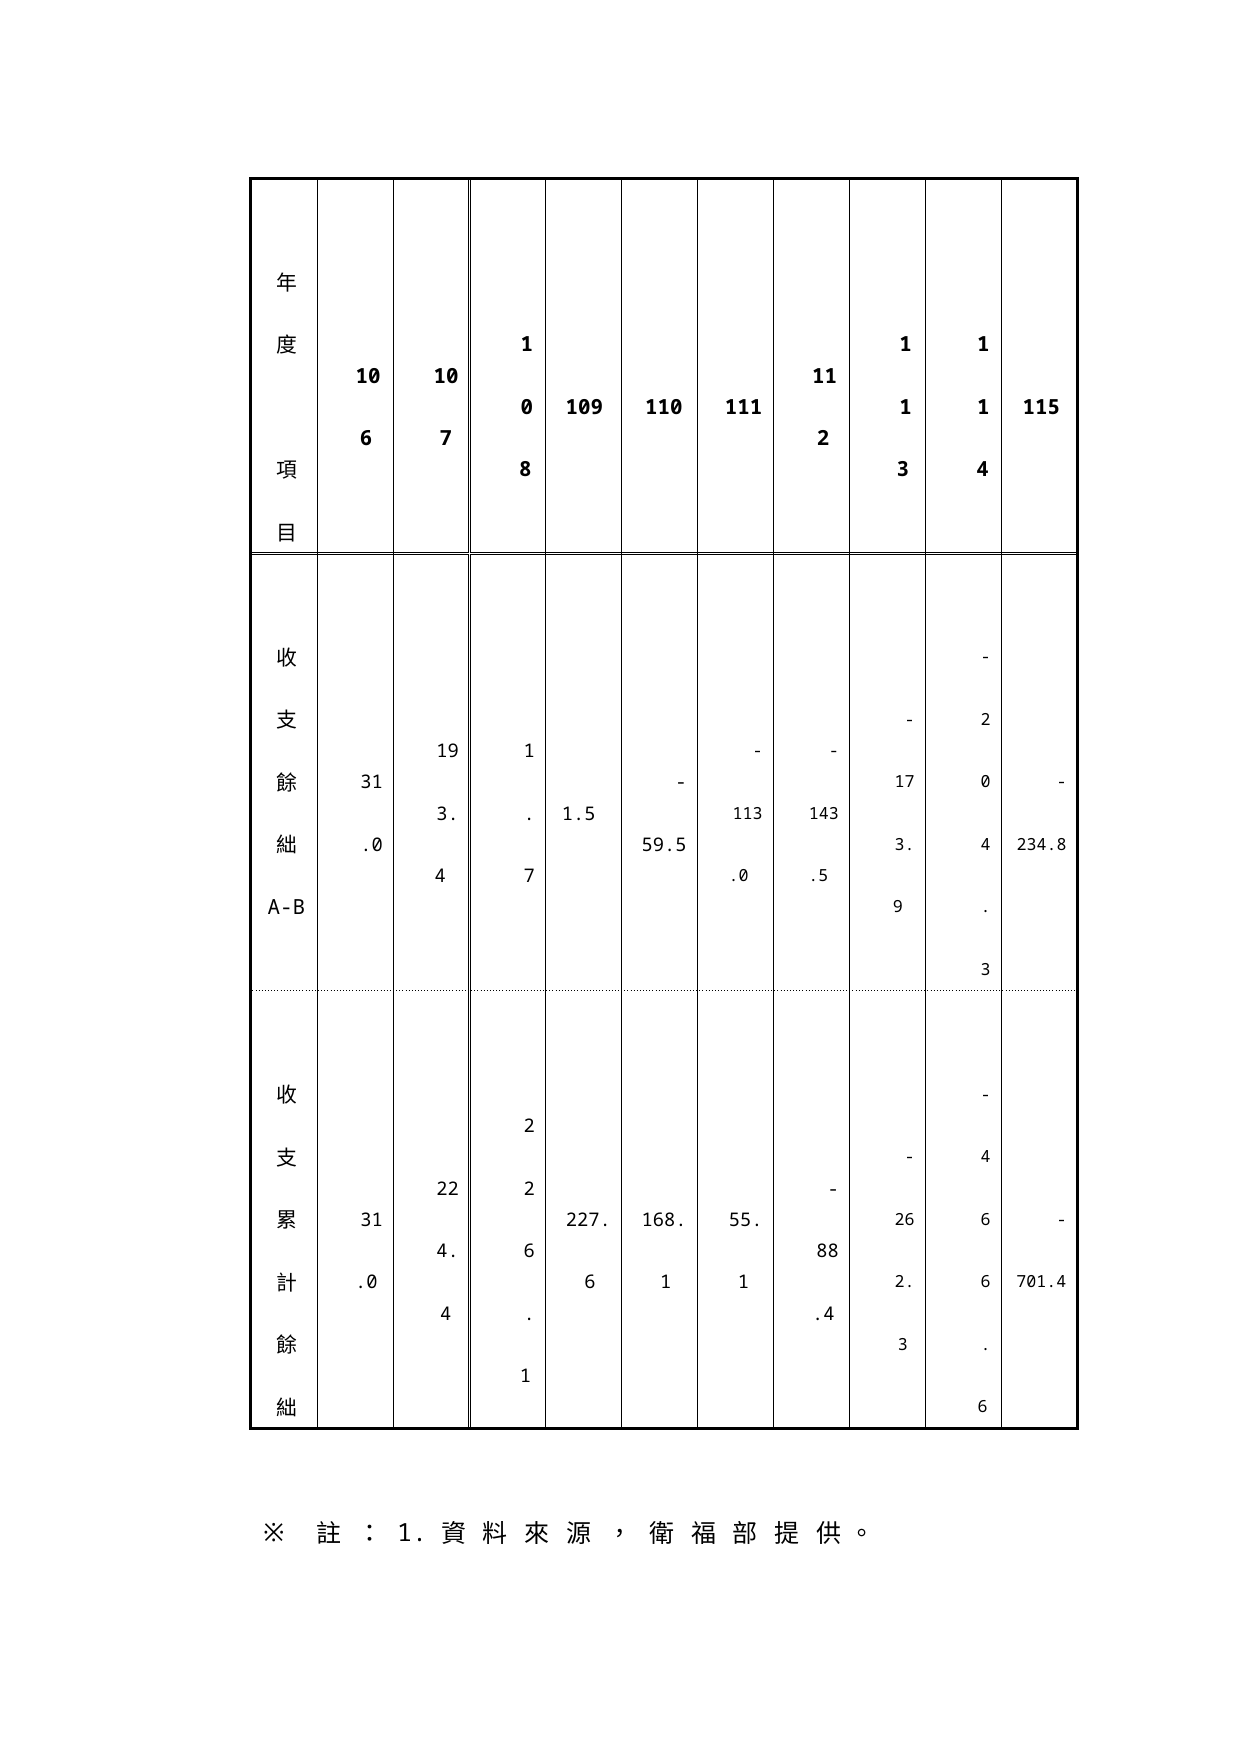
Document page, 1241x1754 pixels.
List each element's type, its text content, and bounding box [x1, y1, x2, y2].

table_cell -466.6 [926, 990, 1001, 1427]
text ※註：1.資料來源，衛福部提供。 [183, 1490, 1058, 1552]
table_cell 55.1 [698, 990, 773, 1427]
table_cell 226.1 [471, 990, 545, 1427]
table_header 106 [318, 180, 393, 552]
table_header 108 [471, 180, 545, 552]
table_header 107 [394, 180, 468, 552]
table_cell -234.8 [1002, 555, 1076, 990]
table_header 113 [850, 180, 925, 552]
table_cell 收支餘絀 A-B [252, 555, 317, 990]
table_cell -204.3 [926, 555, 1001, 990]
table_cell 227.6 [546, 990, 621, 1427]
table_header 115 [1002, 180, 1076, 552]
table_cell 31.0 [318, 990, 393, 1427]
table_cell -59.5 [622, 555, 697, 990]
table_header 111 [698, 180, 773, 552]
table_cell 收支累計餘絀 [252, 990, 317, 1427]
table_header 110 [622, 180, 697, 552]
table_cell -262.3 [850, 990, 925, 1427]
table_header 年度 項目 [252, 180, 317, 552]
table_cell 224.4 [394, 990, 468, 1427]
table_cell 1.5 [546, 555, 621, 990]
table_cell -143.5 [774, 555, 849, 990]
table_header 114 [926, 180, 1001, 552]
table_cell 193.4 [394, 555, 468, 990]
table_header 109 [546, 180, 621, 552]
table_cell 168.1 [622, 990, 697, 1427]
table_header 112 [774, 180, 849, 552]
table_cell -113.0 [698, 555, 773, 990]
table_cell -173.9 [850, 555, 925, 990]
table_cell 1.7 [471, 555, 545, 990]
table_cell 31.0 [318, 555, 393, 990]
table_cell -88.4 [774, 990, 849, 1427]
table_cell -701.4 [1002, 990, 1076, 1427]
